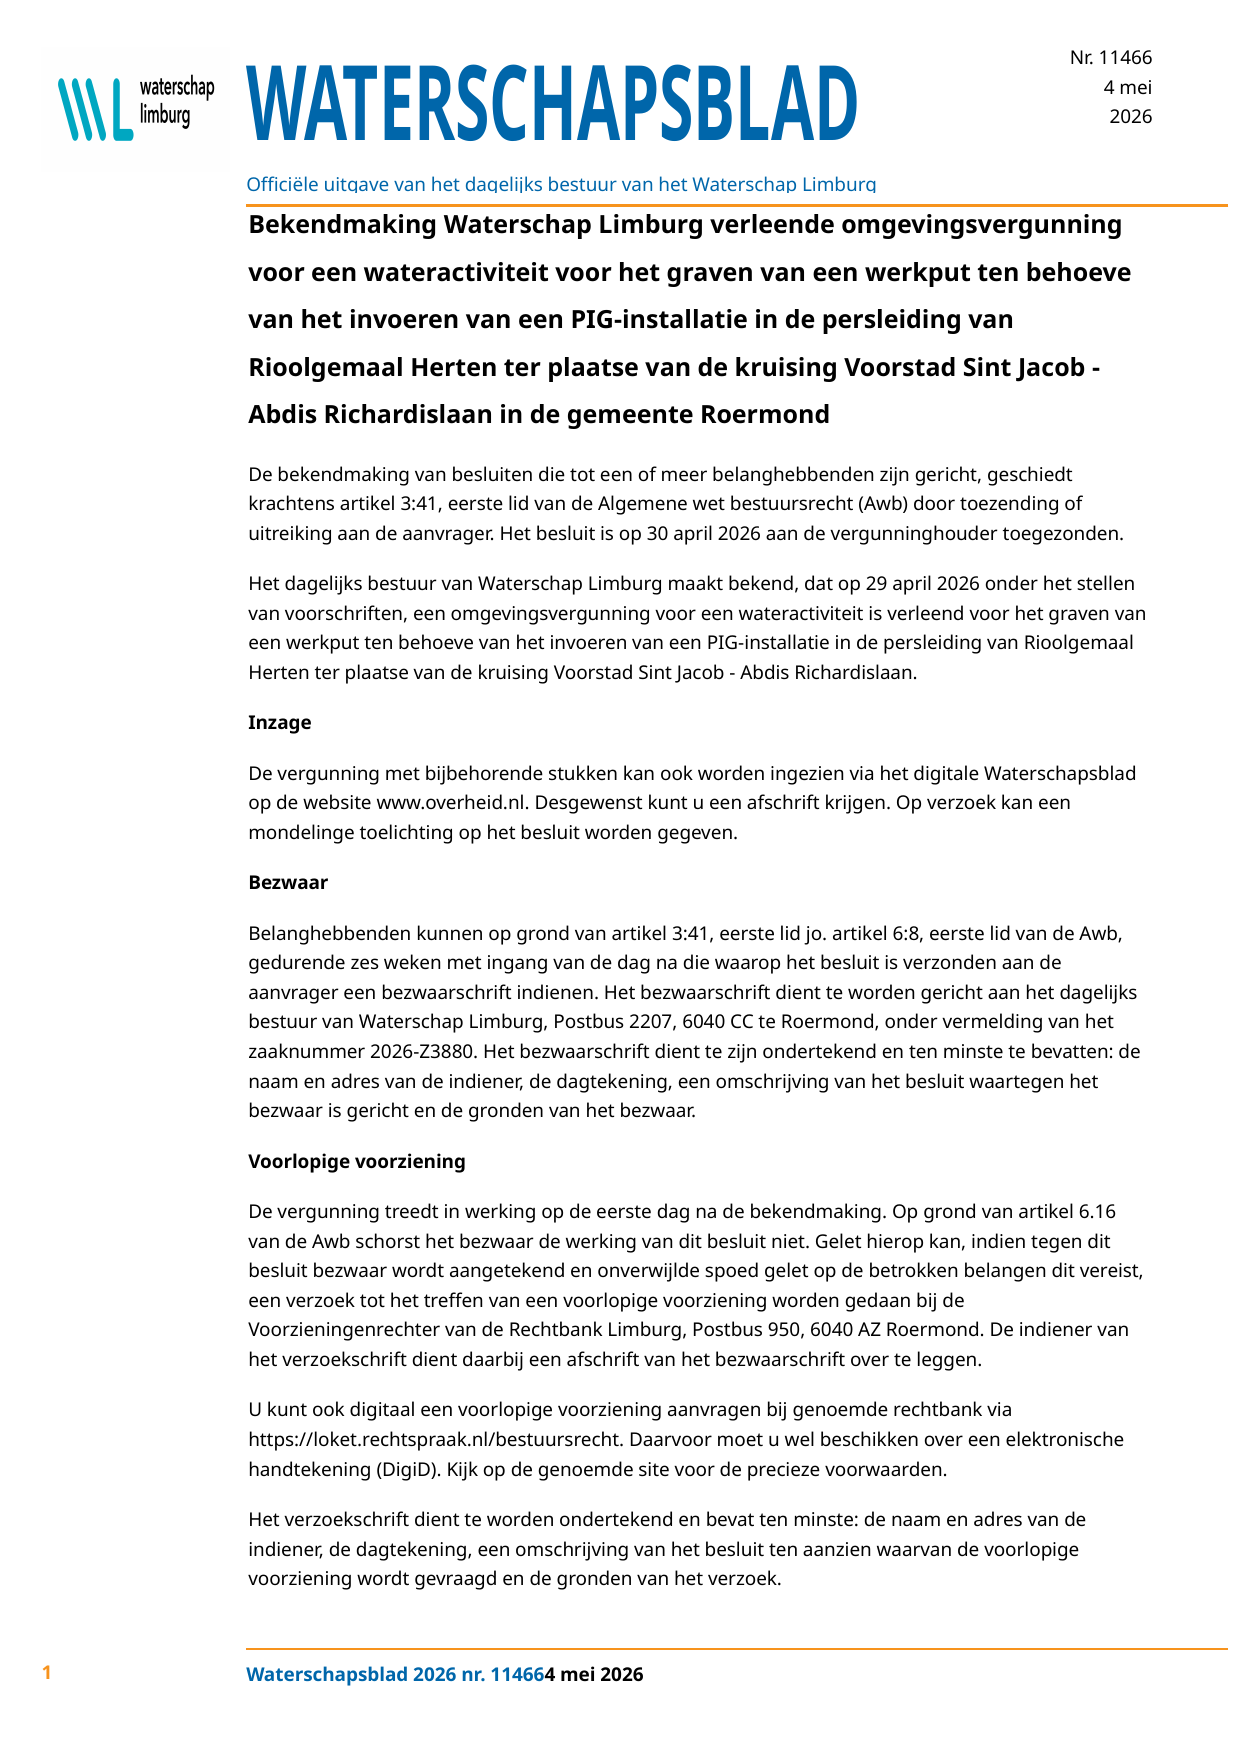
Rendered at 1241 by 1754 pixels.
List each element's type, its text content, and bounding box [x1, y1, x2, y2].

text Bezwaar [248, 869, 1152, 895]
text Bekendmaking Waterschap Limburg verleende omgevingsvergunning voor een wateractiviteit voor het graven van een werkput ten behoeve van het invoeren van een PIG-installatie in de persleiding van Rioolgemaal Herten ter plaatse van de kruising Voorstad Sint Jacob - Abdis Richardislaan in de gemeente Roermond [248, 207, 1152, 431]
text De vergunning treedt in werking op de eerste dag na de bekendmaking. Op grond van artikel 6.16 van de Awb schorst het bezwaar de werking van dit besluit niet. Gelet hierop kan, indien tegen dit besluit bezwaar wordt aangetekend en onverwijlde spoed gelet op de betrokken belangen dit vereist, een verzoek tot het treffen van een voorlopige voorziening worden gedaan bij de Voorzieningenrechter van de Rechtbank Limburg, Postbus 950, 6040 AZ Roermond. De indiener van het verzoekschrift dient daarbij een afschrift van het bezwaarschrift over te leggen. [248, 1198, 1152, 1372]
text Het dagelijks bestuur van Waterschap Limburg maakt bekend, dat op 29 april 2026 onder het stellen van voorschriften, een omgevingsvergunning voor een wateractiviteit is verleend voor het graven van een werkput ten behoeve van het invoeren van een PIG-installatie in de persleiding van Rioolgemaal Herten ter plaatse van de kruising Voorstad Sint Jacob - Abdis Richardislaan. [248, 570, 1152, 685]
text U kunt ook digitaal een voorlopige voorziening aanvragen bij genoemde rechtbank via https://loket.rechtspraak.nl/bestuursrecht. Daarvoor moet u wel beschikken over een elektronische handtekening (DigiD). Kijk op de genoemde site voor de precieze voorwaarden. [248, 1397, 1152, 1481]
text Inzage [248, 709, 1152, 735]
text De vergunning met bijbehorende stukken kan ook worden ingezien via het digitale Waterschapsblad op de website www.overheid.nl. Desgewenst kunt u een afschrift krijgen. Op verzoek kan een mondelinge toelichting op het besluit worden gegeven. [248, 760, 1152, 845]
text Belanghebbenden kunnen op grond van artikel 3:41, eerste lid jo. artikel 6:8, eerste lid van de Awb, gedurende zes weken met ingang van de dag na die waarop het besluit is verzonden aan de aanvrager een bezwaarschrift indienen. Het bezwaarschrift dient te worden gericht aan het dagelijks bestuur van Waterschap Limburg, Postbus 2207, 6040 CC te Roermond, onder vermelding van het zaaknummer 2026-Z3880. Het bezwaarschrift dient te zijn ondertekend en ten minste te bevatten: de naam en adres van de indiener, de dagtekening, een omschrijving van het besluit waartegen het bezwaar is gericht en de gronden van het bezwaar. [248, 920, 1152, 1123]
text Voorlopige voorziening [248, 1148, 1152, 1173]
text Het verzoekschrift dient te worden ondertekend en bevat ten minste: de naam en adres van de indiener, de dagtekening, een omschrijving van het besluit ten aanzien waarvan de voorlopige voorziening wordt gevraagd en de gronden van het verzoek. [248, 1506, 1152, 1591]
text De bekendmaking van besluiten die tot een of meer belanghebbenden zijn gericht, geschiedt krachtens artikel 3:41, eerste lid van de Algemene wet bestuursrecht (Awb) door toezending of uitreiking aan de aanvrager. Het besluit is op 30 april 2026 aan de vergunninghouder toegezonden. [248, 461, 1152, 546]
picture [41, 47, 231, 172]
